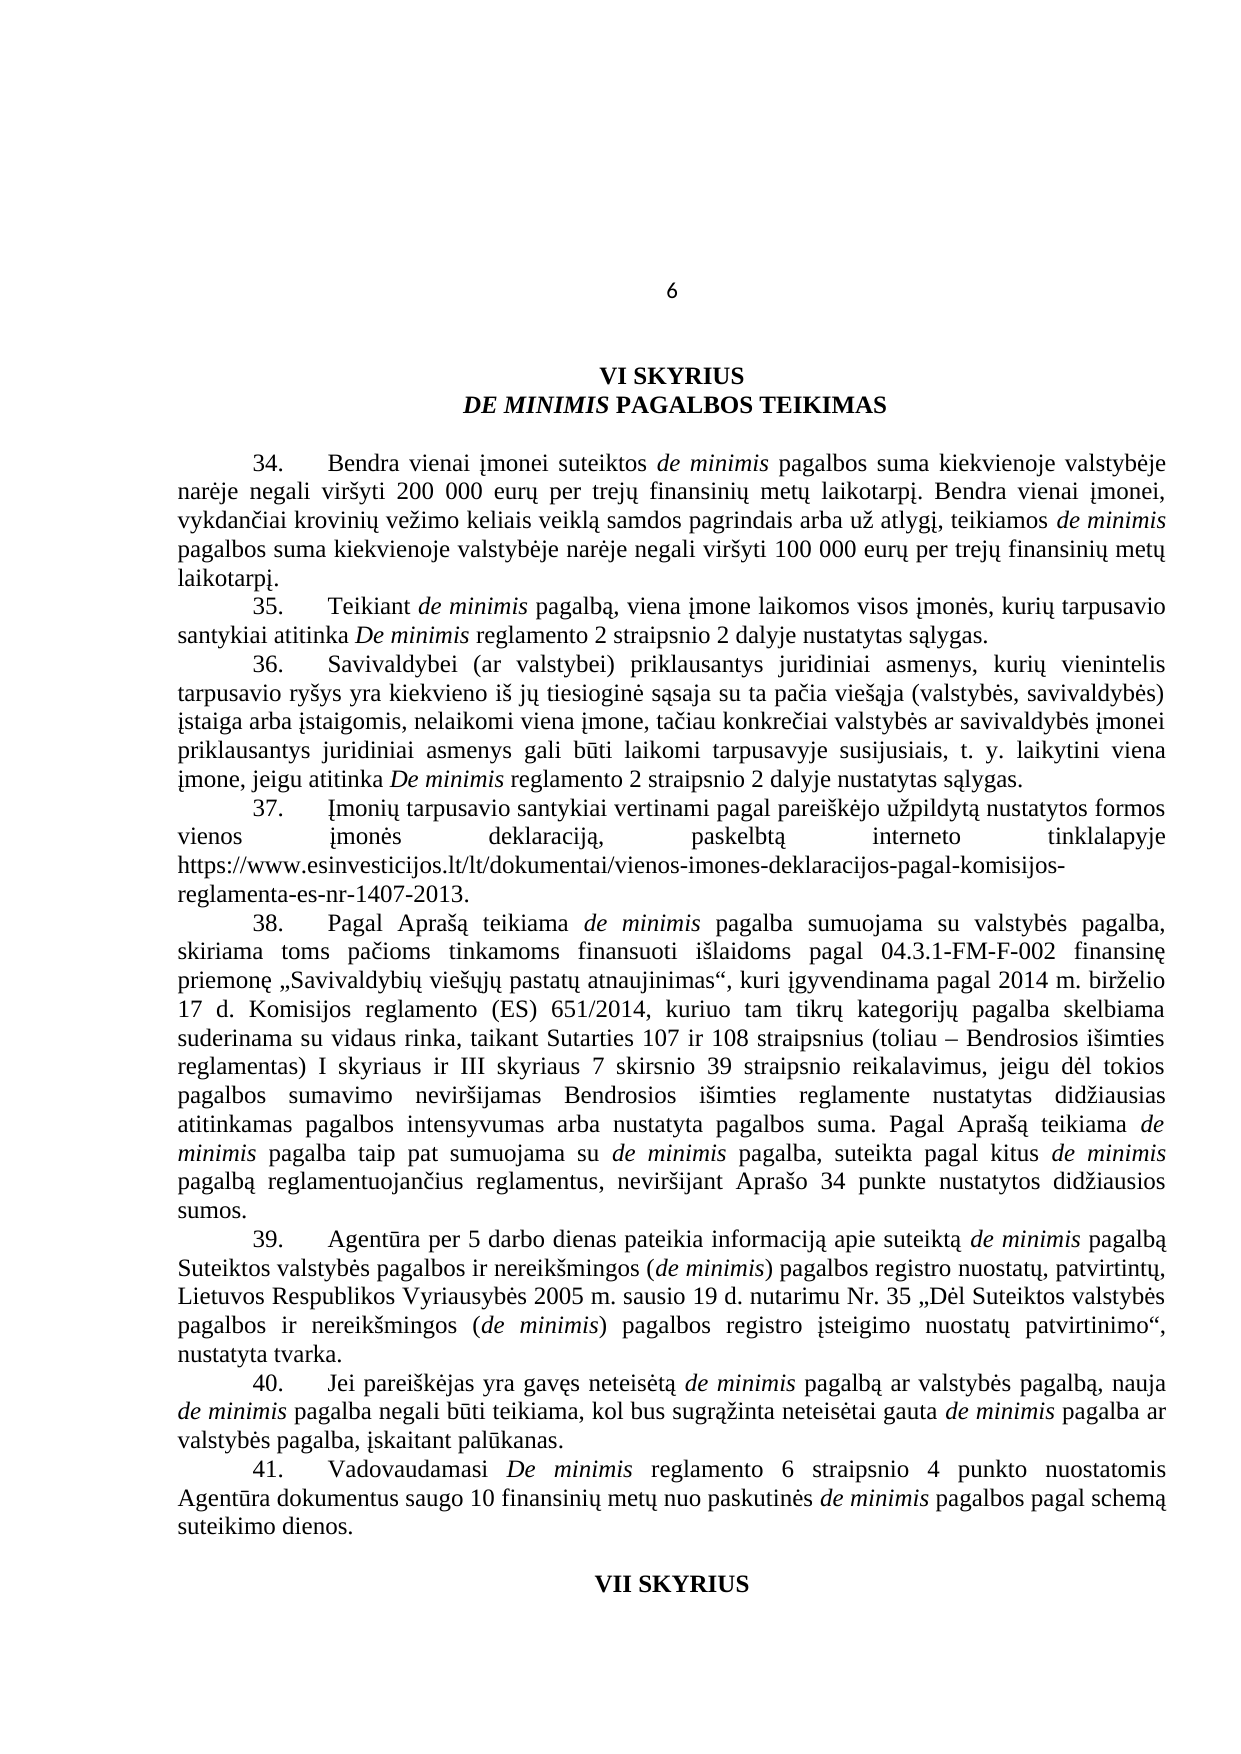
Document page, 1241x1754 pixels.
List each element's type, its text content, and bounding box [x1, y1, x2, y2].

text 40. Jei pareiškėjas yra gavęs neteisėtą de minimis pagalbą ar valstybės pagalbą, nauja de minimis pagalba negali būti teikiama, kol bus sugrąžinta neteisėtai gauta de minimis pagalba ar valstybės pagalba, įskaitant palūkanas. [177, 1368, 1166, 1454]
text DE MINIMIS PAGALBOS TEIKIMAS [177, 390, 1166, 419]
text 36. Savivaldybei (ar valstybei) priklausantys juridiniai asmenys, kurių vienintelis tarpusavio ryšys yra kiekvieno iš jų tiesioginė sąsaja su ta pačia viešąja (valstybės, savivaldybės) įstaiga arba įstaigomis, nelaikomi viena įmone, tačiau konkrečiai valstybės ar savivaldybės įmonei priklausantys juridiniai asmenys gali būti laikomi tarpusavyje susijusiais, t. y. laikytini viena įmone, jeigu atitinka De minimis reglamento 2 straipsnio 2 dalyje nustatytas sąlygas. [177, 649, 1166, 793]
text 34. Bendra vienai įmonei suteiktos de minimis pagalbos suma kiekvienoje valstybėje narėje negali viršyti 200 000 eurų per trejų finansinių metų laikotarpį. Bendra vienai įmonei, vykdančiai krovinių vežimo keliais veiklą samdos pagrindais arba už atlygį, teikiamos de minimis pagalbos suma kiekvienoje valstybėje narėje negali viršyti 100 000 eurų per trejų finansinių metų laikotarpį. [177, 448, 1166, 591]
text 39. Agentūra per 5 darbo dienas pateikia informaciją apie suteiktą de minimis pagalbą Suteiktos valstybės pagalbos ir nereikšmingos (de minimis) pagalbos registro nuostatų, patvirtintų, Lietuvos Respublikos Vyriausybės 2005 m. sausio 19 d. nutarimu Nr. 35 „Dėl Suteiktos valstybės pagalbos ir nereikšmingos (de minimis) pagalbos registro įsteigimo nuostatų patvirtinimo“, nustatyta tvarka. [177, 1224, 1166, 1368]
text 41. Vadovaudamasi De minimis reglamento 6 straipsnio 4 punkto nuostatomis Agentūra dokumentus saugo 10 finansinių metų nuo paskutinės de minimis pagalbos pagal schemą suteikimo dienos. [177, 1454, 1166, 1540]
text VI SKYRIUS [177, 361, 1166, 390]
text VII SKYRIUS [177, 1569, 1166, 1598]
text 35. Teikiant de minimis pagalbą, viena įmone laikomos visos įmonės, kurių tarpusavio santykiai atitinka De minimis reglamento 2 straipsnio 2 dalyje nustatytas sąlygas. [177, 591, 1166, 649]
text 37. Įmonių tarpusavio santykiai vertinami pagal pareiškėjo užpildytą nustatytos formos vienos įmonės deklaraciją, paskelbtą interneto tinklalapyje https://www.esinvesticijos.lt/lt/dokumentai/vienos-imones-deklaracijos-pagal-komisijos-reglamenta-es-nr-1407-2013. [177, 793, 1166, 908]
text 38. Pagal Aprašą teikiama de minimis pagalba sumuojama su valstybės pagalba, skiriama toms pačioms tinkamoms finansuoti išlaidoms pagal 04.3.1-FM-F-002 finansinę priemonę „Savivaldybių viešųjų pastatų atnaujinimas“, kuri įgyvendinama pagal 2014 m. birželio 17 d. Komisijos reglamento (ES) 651/2014, kuriuo tam tikrų kategorijų pagalba skelbiama suderinama su vidaus rinka, taikant Sutarties 107 ir 108 straipsnius (toliau – Bendrosios išimties reglamentas) I skyriaus ir III skyriaus 7 skirsnio 39 straipsnio reikalavimus, jeigu dėl tokios pagalbos sumavimo neviršijamas Bendrosios išimties reglamente nustatytas didžiausias atitinkamas pagalbos intensyvumas arba nustatyta pagalbos suma. Pagal Aprašą teikiama de minimis pagalba taip pat sumuojama su de minimis pagalba, suteikta pagal kitus de minimis pagalbą reglamentuojančius reglamentus, neviršijant Aprašo 34 punkte nustatytos didžiausios sumos. [177, 908, 1166, 1224]
